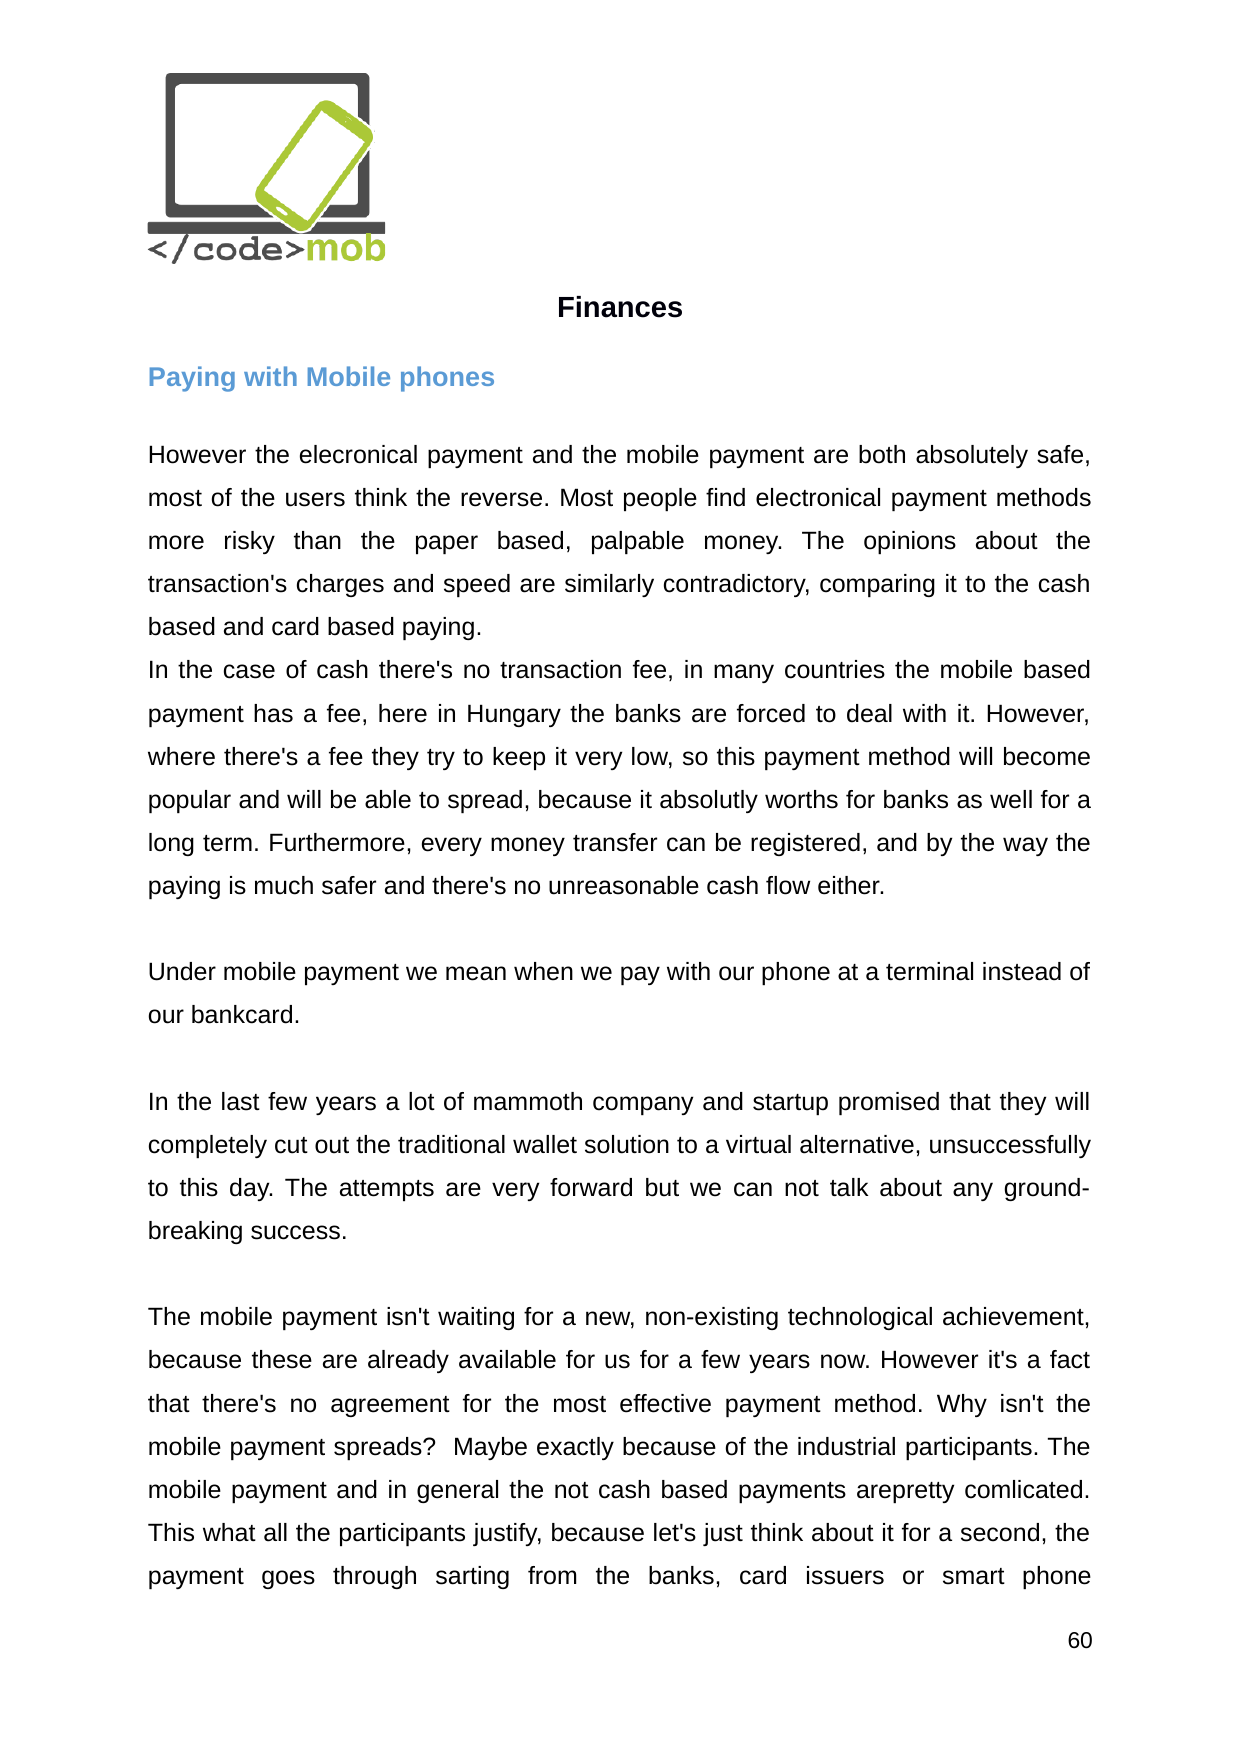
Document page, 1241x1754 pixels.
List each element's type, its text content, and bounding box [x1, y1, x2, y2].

picture [147, 73, 386, 264]
subtitle Paying with Mobile phones [148, 361, 1093, 392]
text However the elecronical payment and the mobile payment are both absolutely safe, most of the users think the reverse. Most people find electronical payment methods more risky than the paper based, palpable money. The opinions about the transaction's charges and speed are similarly contradictory, comparing it to the cash based and card based paying. [148, 440, 1093, 641]
text The mobile payment isn't waiting for a new, non-existing technological achievement, because these are already available for us for a few years now. However it's a fact that there's no agreement for the most effective payment method. Why isn't the mobile payment spreads? Maybe exactly because of the industrial participants. The mobile payment and in general the not cash based payments arepretty comlicated. This what all the participants justify, because let's just think about it for a second, the payment goes through sarting from the banks, card issuers or smart phone [148, 1302, 1093, 1590]
text Under mobile payment we mean when we pay with our phone at a terminal instead of our bankcard. [148, 957, 1093, 1029]
text In the case of cash there's no transaction fee, in many countries the mobile based payment has a fee, here in Hungary the banks are forced to deal with it. However, where there's a fee they try to keep it very low, so this payment method will become popular and will be able to spread, because it absolutly worths for banks as well for a long term. Furthermore, every money transfer can be registered, and by the way the paying is much safer and there's no unreasonable cash flow either. [148, 656, 1093, 900]
subtitle Finances [148, 290, 1093, 323]
text In the last few years a lot of mammoth company and startup promised that they will completely cut out the traditional wallet solution to a virtual alternative, unsuccessfully to this day. The attempts are very forward but we can not talk about any ground-breaking success. [148, 1087, 1093, 1245]
